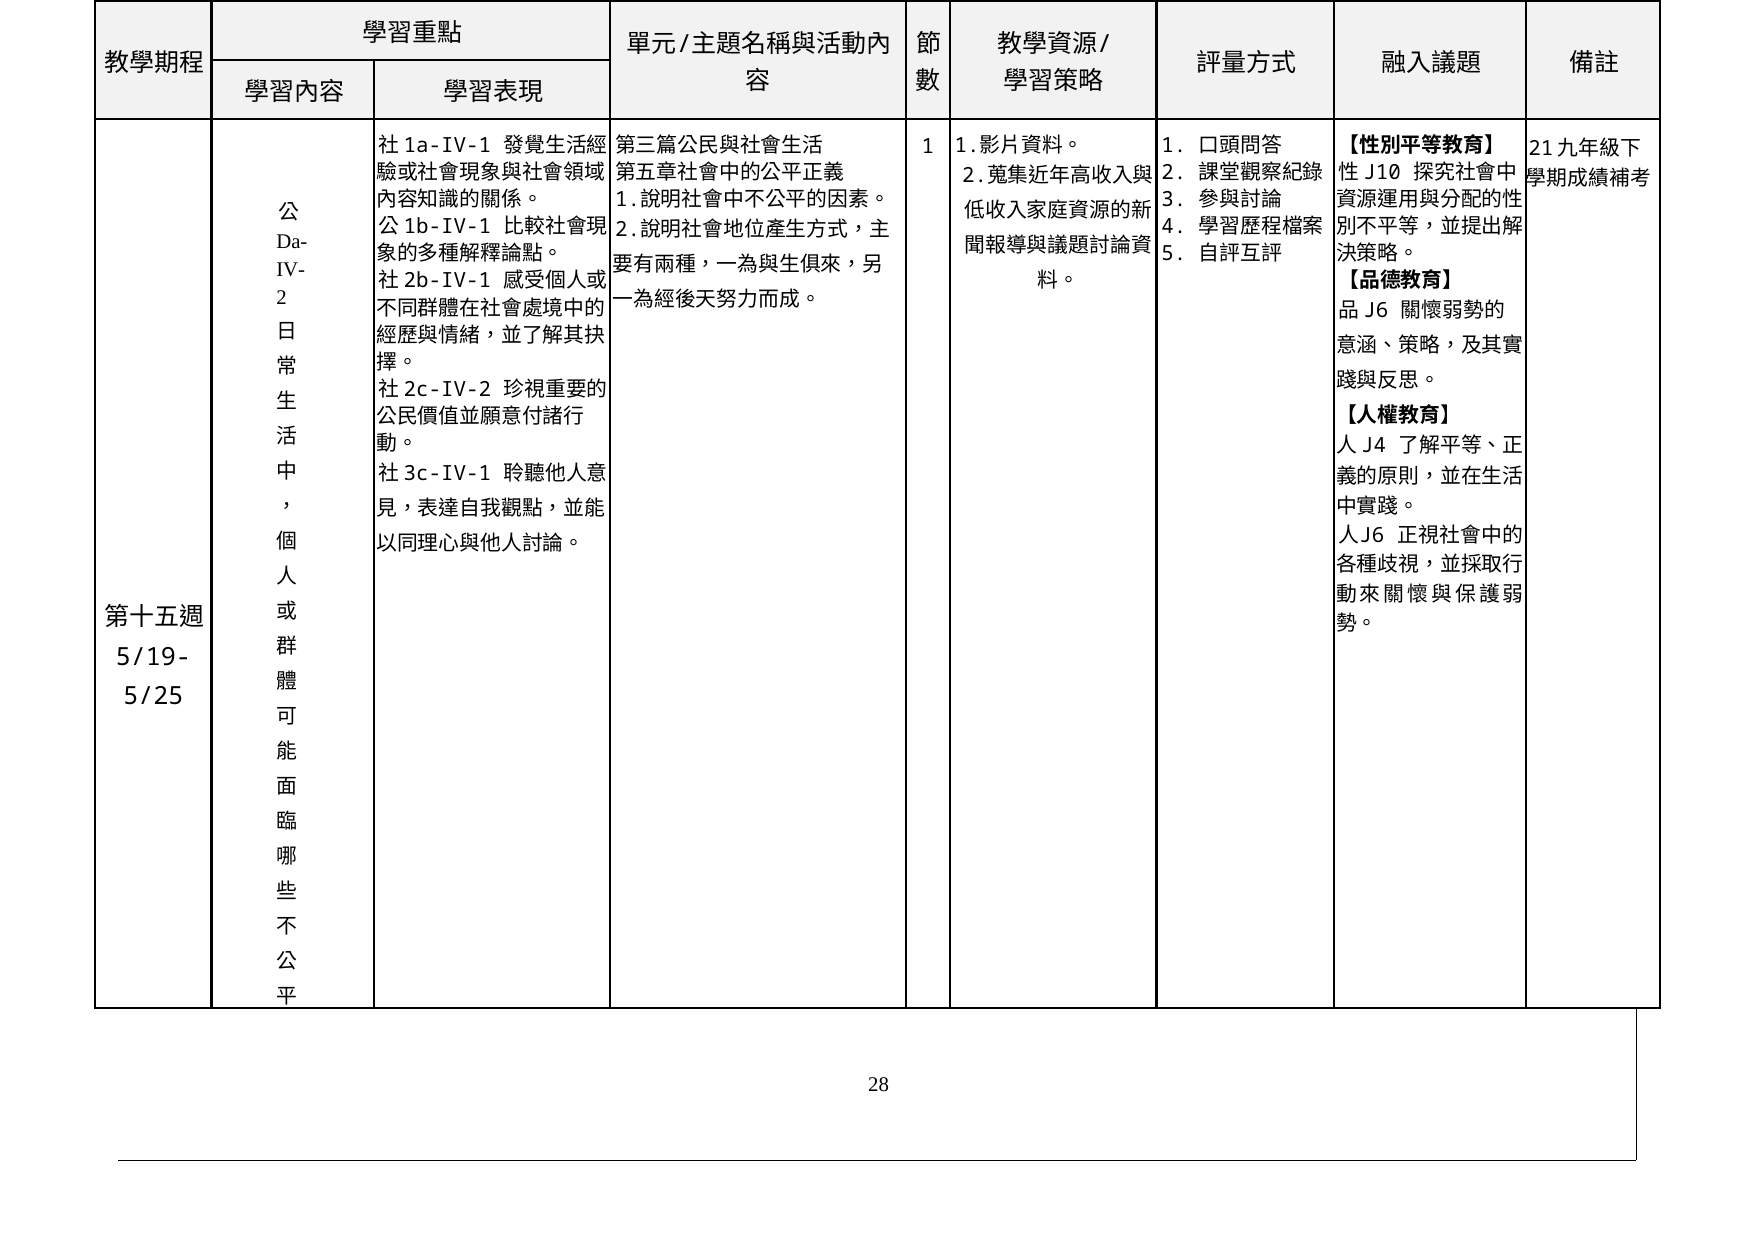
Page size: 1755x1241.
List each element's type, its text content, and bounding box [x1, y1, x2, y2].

table_header 教學資源/ 學習策略 [951, 2, 1155, 118]
table_cell 第十五週5/19-5/25 [96, 120, 210, 1007]
table_cell 21九年級下學期成績補考 [1527, 120, 1659, 1007]
table_cell 1 [907, 120, 949, 1007]
table_cell 社1a-IV-1 發覺生活經驗或社會現象與社會領域內容知識的關係。 公1b-IV-1 比較社會現象的多種解釋論點。 社2b-IV-1 感受個人或不同群體在社會處境中的經歷與情緒，並了解其抉擇。 社2c-IV-2 珍視重要的公民價值並願意付諸行動。 社3c-IV-1 聆聽他人意見，表達自我觀點，並能以同理心與他人討論。 [375, 120, 609, 1007]
table_cell 1.影片資料。 2.蒐集近年高收入與低收入家庭資源的新聞報導與議題討論資料。 [951, 120, 1155, 1007]
table_header 教學期程 [96, 2, 210, 118]
table_header 單元/主題名稱與活動內容 [611, 2, 905, 118]
table_cell 第三篇公民與社會生活 第五章社會中的公平正義 1.說明社會中不公平的因素。 2.說明社會地位產生方式，主要有兩種，一為與生俱來，另一為經後天努力而成。 [611, 120, 905, 1007]
table_header 節數 [907, 2, 949, 118]
table_header 備註 [1527, 2, 1659, 118]
table_cell 學習內容 [213, 61, 373, 118]
table_cell 口頭問答 課堂觀察紀錄 參與討論 學習歷程檔案 自評互評 [1158, 120, 1333, 1007]
table_cell 【性別平等教育】 性J10 探究社會中資源運用與分配的性別不平等，並提出解決策略。 【品德教育】 品J6 關懷弱勢的意涵、策略，及其實踐與反思。 【人權教育】 人J4 了解平等、正義的原則，並在生活中實踐。 人J6 正視社會中的各種歧視，並採取行動來關懷與保護弱勢。 [1335, 120, 1525, 1007]
table_header 融入議題 [1335, 2, 1525, 118]
table_header 評量方式 [1158, 2, 1333, 118]
table_header 學習重點 [213, 2, 609, 59]
table_cell 公Da-IV-2 日常生活中，個人或群體可能面臨哪些不公平處境？ [213, 120, 373, 1007]
table_cell 學習表現 [375, 61, 609, 118]
